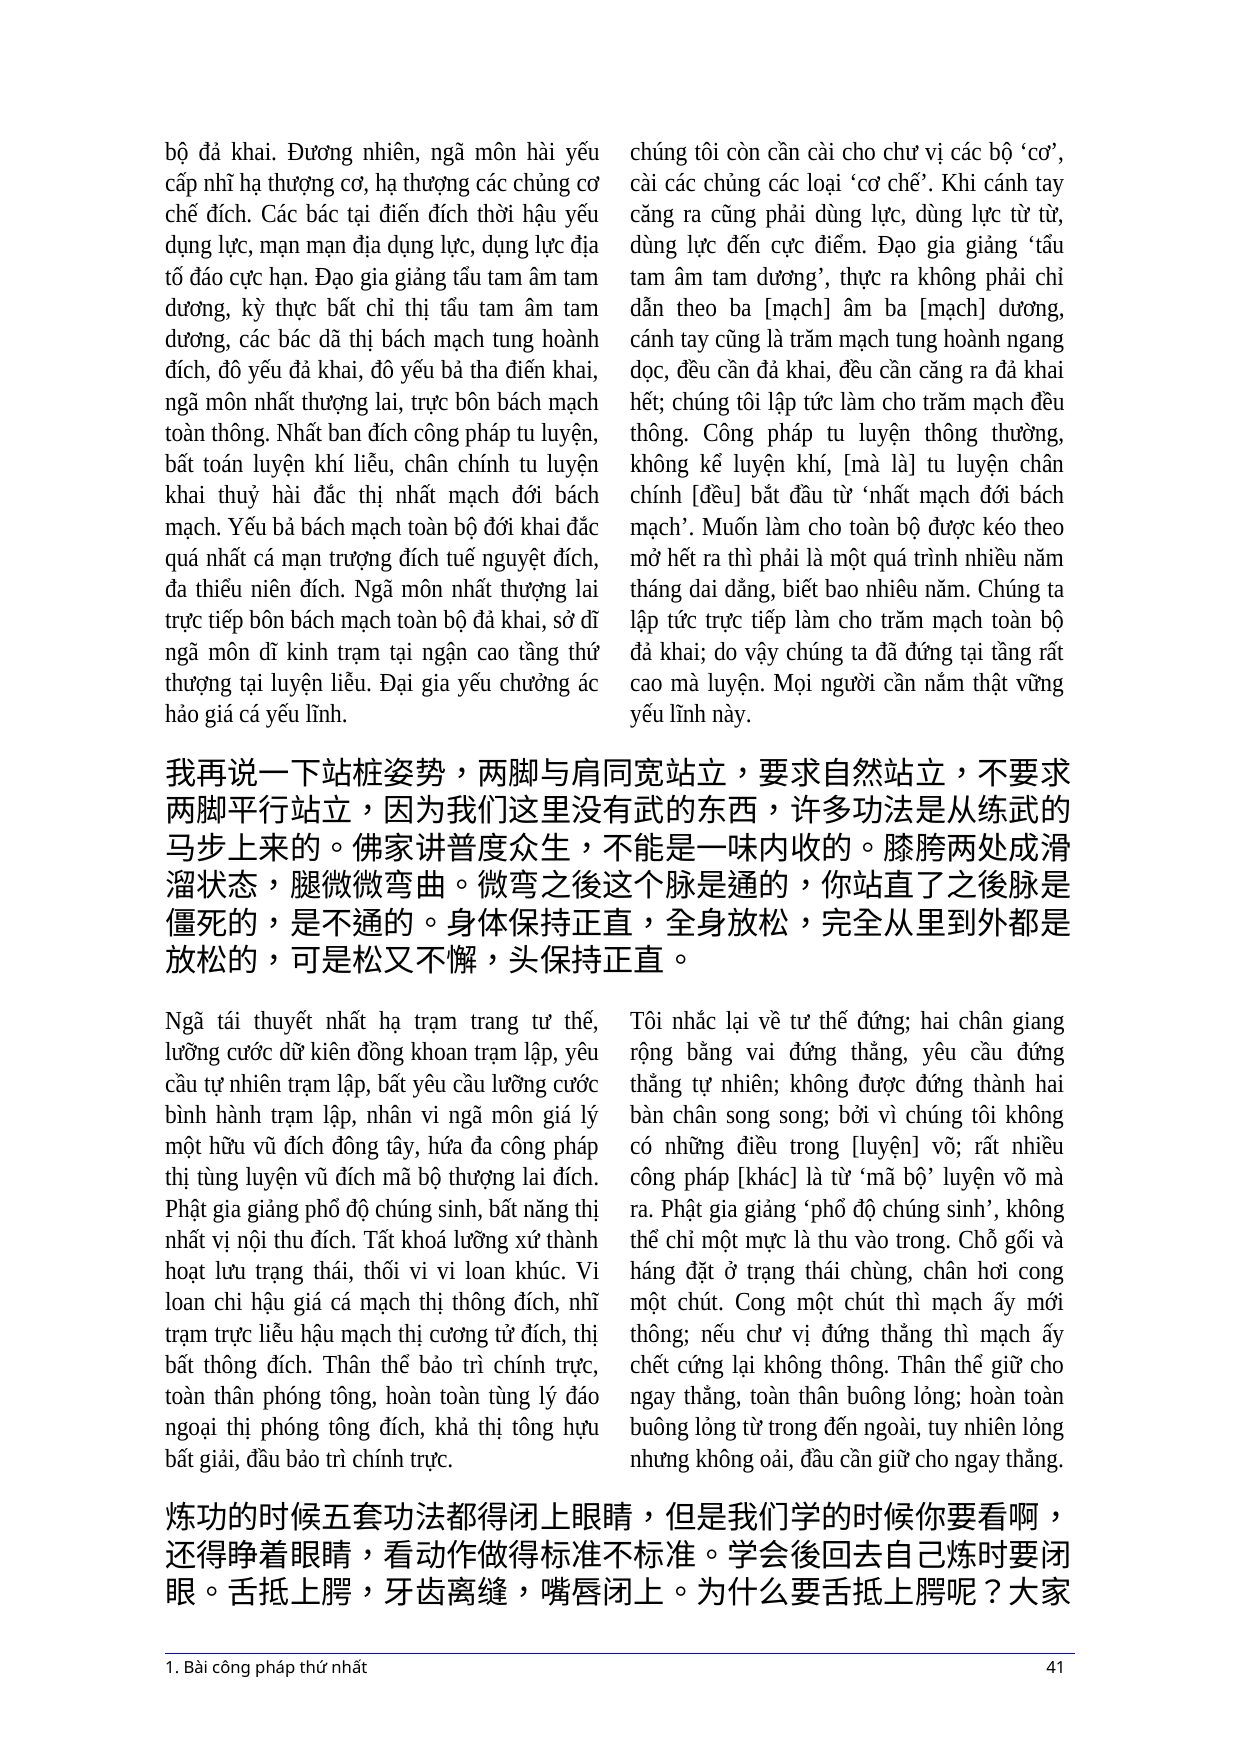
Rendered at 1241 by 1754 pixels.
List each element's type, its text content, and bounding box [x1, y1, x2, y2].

text 我再说一下站桩姿势，两脚与肩同宽站立，要求自然站立，不要求两脚平行站立，因为我们这里没有武的东西，许多功法是从练武的马步上来的。佛家讲普度众生，不能是一味内收的。膝胯两处成滑溜状态，腿微微弯曲。微弯之後这个脉是通的，你站直了之後脉是僵死的，是不通的。身体保持正直，全身放松，完全从里到外都是放松的，可是松又不懈，头保持正直。 [165, 754, 1075, 979]
table_header chúng tôi còn cần cài cho chư vị các bộ ‘cơ’, cài các chủng các loại ‘cơ chế’. Khi cánh tay căng ra cũng phải dùng lực, dùng lực từ từ, dùng lực đến cực điểm. Đạo gia giảng ‘tẩu tam âm tam dương’, thực ra không phải chỉ dẫn theo ba [mạch] âm ba [mạch] dương, cánh tay cũng là trăm mạch tung hoành ngang dọc, đều cần đả khai, đều cần căng ra đả khai hết; chúng tôi lập tức làm cho trăm mạch đều thông. Công pháp tu luyện thông thường, không kể luyện khí, [mà là] tu luyện chân chính [đều] bắt đầu từ ‘nhất mạch đới bách mạch’. Muốn làm cho toàn bộ được kéo theo mở hết ra thì phải là một quá trình nhiều năm tháng dai dẳng, biết bao nhiêu năm. Chúng ta lập tức trực tiếp làm cho trăm mạch toàn bộ đả khai; do vậy chúng ta đã đứng tại tầng rất cao mà luyện. Mọi người cần nắm thật vững yếu lĩnh này. [615, 135, 1080, 729]
table_header Ngã tái thuyết nhất hạ trạm trang tư thế, lưỡng cước dữ kiên đồng khoan trạm lập, yêu cầu tự nhiên trạm lập, bất yêu cầu lưỡng cước bình hành trạm lập, nhân vi ngã môn giá lý một hữu vũ đích đông tây, hứa đa công pháp thị tùng luyện vũ đích mã bộ thượng lai đích. Phật gia giảng phổ độ chúng sinh, bất năng thị nhất vị nội thu đích. Tất khoá lưỡng xứ thành hoạt lưu trạng thái, thối vi vi loan khúc. Vi loan chi hậu giá cá mạch thị thông đích, nhĩ trạm trực liễu hậu mạch thị cương tử đích, thị bất thông đích. Thân thể bảo trì chính trực, toàn thân phóng tông, hoàn toàn tùng lý đáo ngoại thị phóng tông đích, khả thị tông hựu bất giải, đầu bảo trì chính trực. [150, 1005, 615, 1473]
table_header Tôi nhắc lại về tư thế đứng; hai chân giang rộng bằng vai đứng thẳng, yêu cầu đứng thẳng tự nhiên; không được đứng thành hai bàn chân song song; bởi vì chúng tôi không có những điều trong [luyện] võ; rất nhiều công pháp [khác] là từ ‘mã bộ’ luyện võ mà ra. Phật gia giảng ‘phổ độ chúng sinh’, không thể chỉ một mực là thu vào trong. Chỗ gối và háng đặt ở trạng thái chùng, chân hơi cong một chút. Cong một chút thì mạch ấy mới thông; nếu chư vị đứng thẳng thì mạch ấy chết cứng lại không thông. Thân thể giữ cho ngay thẳng, toàn thân buông lỏng; hoàn toàn buông lỏng từ trong đến ngoài, tuy nhiên lỏng nhưng không oải, đầu cần giữ cho ngay thẳng. [615, 1005, 1080, 1473]
text 炼功的时候五套功法都得闭上眼睛，但是我们学的时候你要看啊，还得睁着眼睛，看动作做得标准不标准。学会後回去自己炼时要闭眼。舌抵上腭，牙齿离缝，嘴唇闭上。为什么要舌抵上腭呢？大家 [165, 1499, 1075, 1611]
table_header bộ đả khai. Đương nhiên, ngã môn hài yếu cấp nhĩ hạ thượng cơ, hạ thượng các chủng cơ chế đích. Các bác tại điến đích thời hậu yếu dụng lực, mạn mạn địa dụng lực, dụng lực địa tố đáo cực hạn. Đạo gia giảng tẩu tam âm tam dương, kỳ thực bất chỉ thị tẩu tam âm tam dương, các bác dã thị bách mạch tung hoành đích, đô yếu đả khai, đô yếu bả tha điến khai, ngã môn nhất thượng lai, trực bôn bách mạch toàn thông. Nhất ban đích công pháp tu luyện, bất toán luyện khí liễu, chân chính tu luyện khai thuỷ hài đắc thị nhất mạch đới bách mạch. Yếu bả bách mạch toàn bộ đới khai đắc quá nhất cá mạn trượng đích tuế nguyệt đích, đa thiểu niên đích. Ngã môn nhất thượng lai trực tiếp bôn bách mạch toàn bộ đả khai, sở dĩ ngã môn dĩ kinh trạm tại ngận cao tầng thứ thượng tại luyện liễu. Đại gia yếu chưởng ác hảo giá cá yếu lĩnh. [150, 135, 615, 729]
